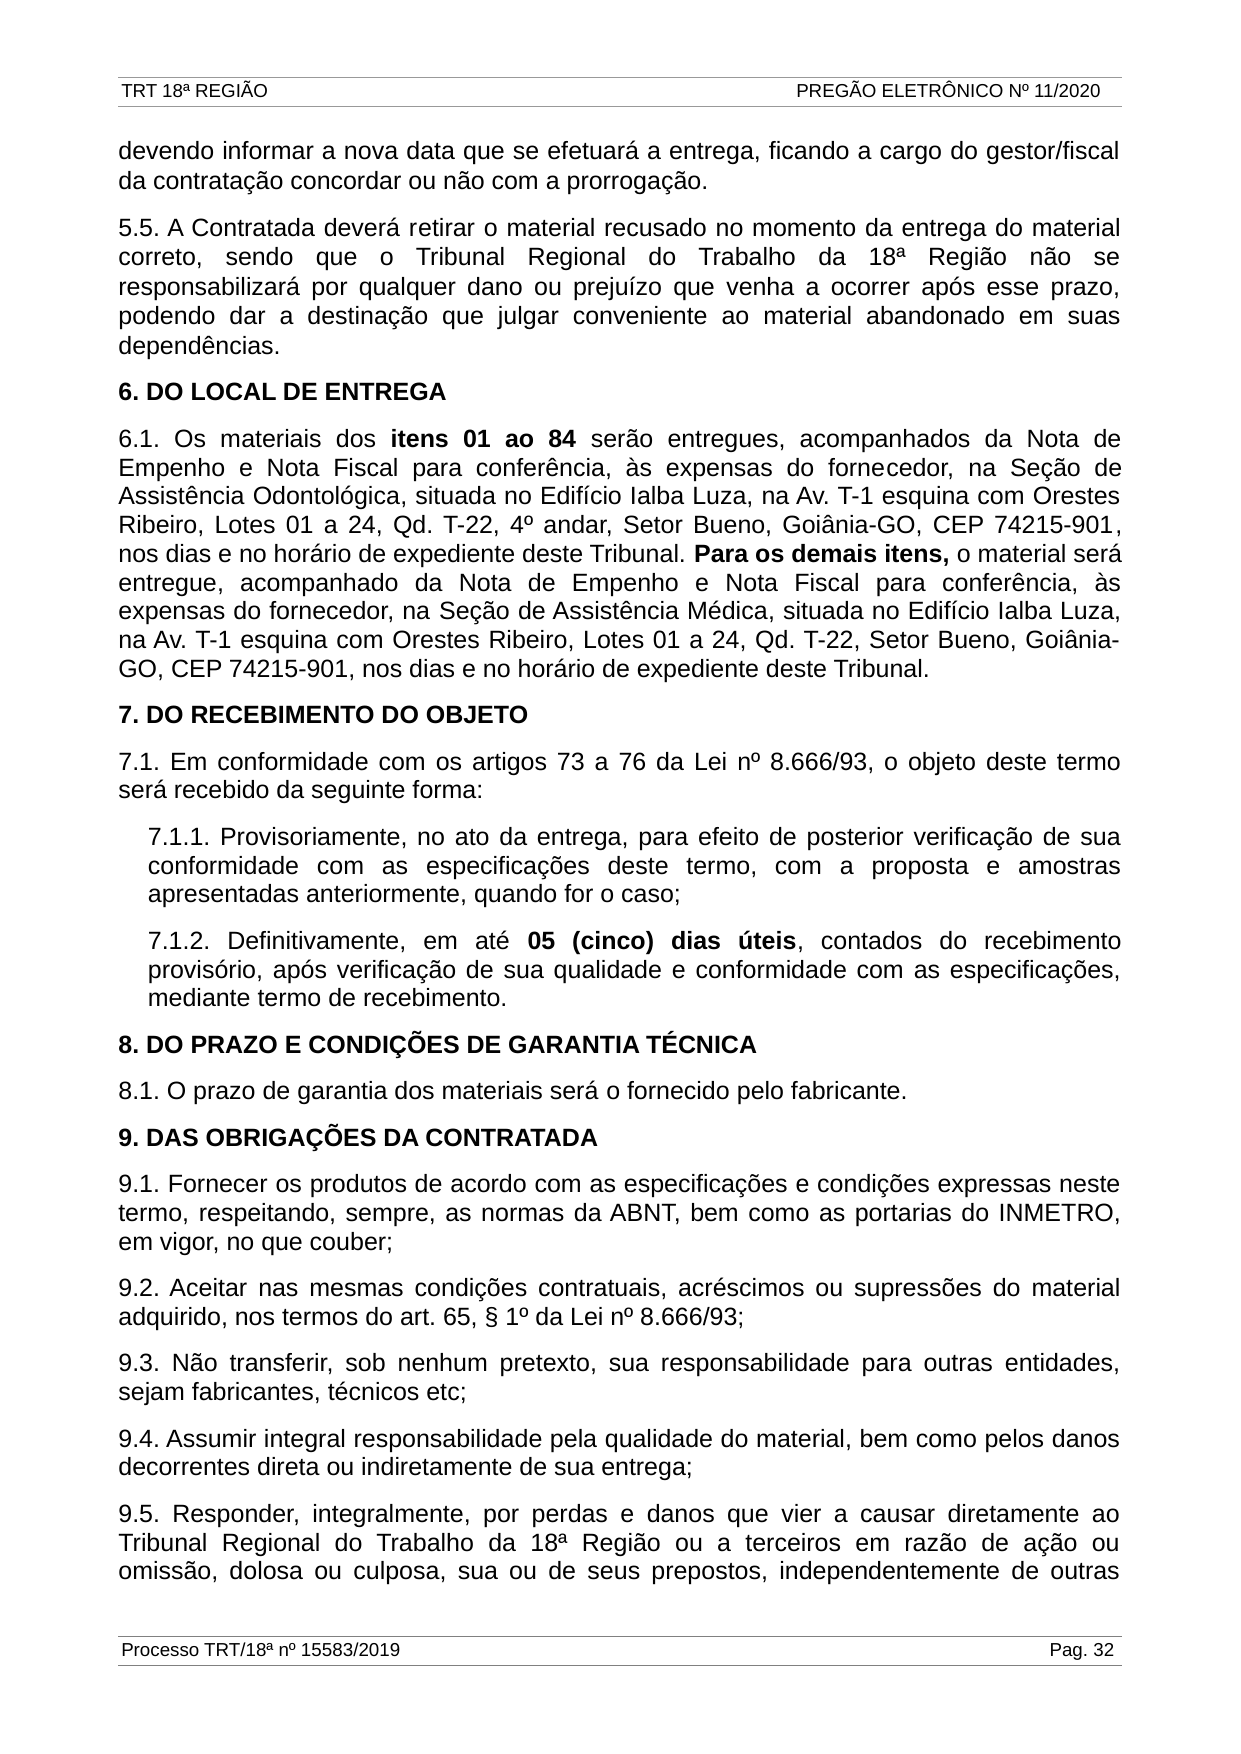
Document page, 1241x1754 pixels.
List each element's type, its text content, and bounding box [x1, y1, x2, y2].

text 9.2. Aceitar nas mesmas condições contratuais, acréscimos ou supressões do material adquirido, nos termos do art. 65, § 1º da Lei nº 8.666/93; [118, 1273, 1122, 1331]
text 7.1.1. Provisoriamente, no ato da entrega, para efeito de posterior verificação de sua conformidade com as especificações deste termo, com a proposta e amostras apresentadas anteriormente, quando for o caso; [148, 822, 1122, 908]
text 9.5. Responder, integralmente, por perdas e danos que vier a causar diretamente ao Tribunal Regional do Trabalho da 18ª Região ou a terceiros em razão de ação ou omissão, dolosa ou culposa, sua ou de seus prepostos, independentemente de outras [118, 1499, 1122, 1585]
text 7.1.2. Definitivamente, em até 05 (cinco) dias úteis, contados do recebimento provisório, após verificação de sua qualidade e conformidade com as especificações, mediante termo de recebimento. [148, 926, 1122, 1012]
text 6. DO LOCAL DE ENTREGA [118, 377, 1122, 406]
text 6.1. Os materiais dos itens 01 ao 84 serão entregues, acompanhados da Nota de Empenho e Nota Fiscal para conferência, às expensas do fornecedor, na Seção de Assistência Odontológica, situada no Edifício Ialba Luza, na Av. T-1 esquina com Orestes Ribeiro, Lotes 01 a 24, Qd. T-22, 4º andar, Setor Bueno, Goiânia-GO, CEP 74215-901, nos dias e no horário de expediente deste Tribunal. Para os demais itens, o material será entregue, acompanhado da Nota de Empenho e Nota Fiscal para conferência, às expensas do fornecedor, na Seção de Assistência Médica, situada no Edifício Ialba Luza, na Av. T-1 esquina com Orestes Ribeiro, Lotes 01 a 24, Qd. T-22, Setor Bueno, Goiânia-GO, CEP 74215-901, nos dias e no horário de expediente deste Tribunal. [118, 424, 1122, 682]
text devendo informar a nova data que se efetuará a entrega, ficando a cargo do gestor/fiscal da contratação concordar ou não com a prorrogação. [118, 136, 1122, 194]
text 9.4. Assumir integral responsabilidade pela qualidade do material, bem como pelos danos decorrentes direta ou indiretamente de sua entrega; [118, 1423, 1122, 1481]
text 8.1. O prazo de garantia dos materiais será o fornecido pelo fabricante. [118, 1076, 1122, 1105]
text 5.5. A Contratada deverá retirar o material recusado no momento da entrega do material correto, sendo que o Tribunal Regional do Trabalho da 18ª Região não se responsabilizará por qualquer dano ou prejuízo que venha a ocorrer após esse prazo, podendo dar a destinação que julgar conveniente ao material abandonado em suas dependências. [118, 212, 1122, 359]
text 9.3. Não transferir, sob nenhum pretexto, sua responsabilidade para outras entidades, sejam fabricantes, técnicos etc; [118, 1348, 1122, 1406]
text 7. DO RECEBIMENTO DO OBJETO [118, 700, 1122, 729]
text 8. DO PRAZO E CONDIÇÕES DE GARANTIA TÉCNICA [118, 1030, 1122, 1058]
text 7.1. Em conformidade com os artigos 73 a 76 da Lei nº 8.666/93, o objeto deste termo será recebido da seguinte forma: [118, 747, 1122, 804]
text 9.1. Fornecer os produtos de acordo com as especificações e condições expressas neste termo, respeitando, sempre, as normas da ABNT, bem como as portarias do INMETRO, em vigor, no que couber; [118, 1169, 1122, 1255]
text 9. DAS OBRIGAÇÕES DA CONTRATADA [118, 1123, 1122, 1151]
